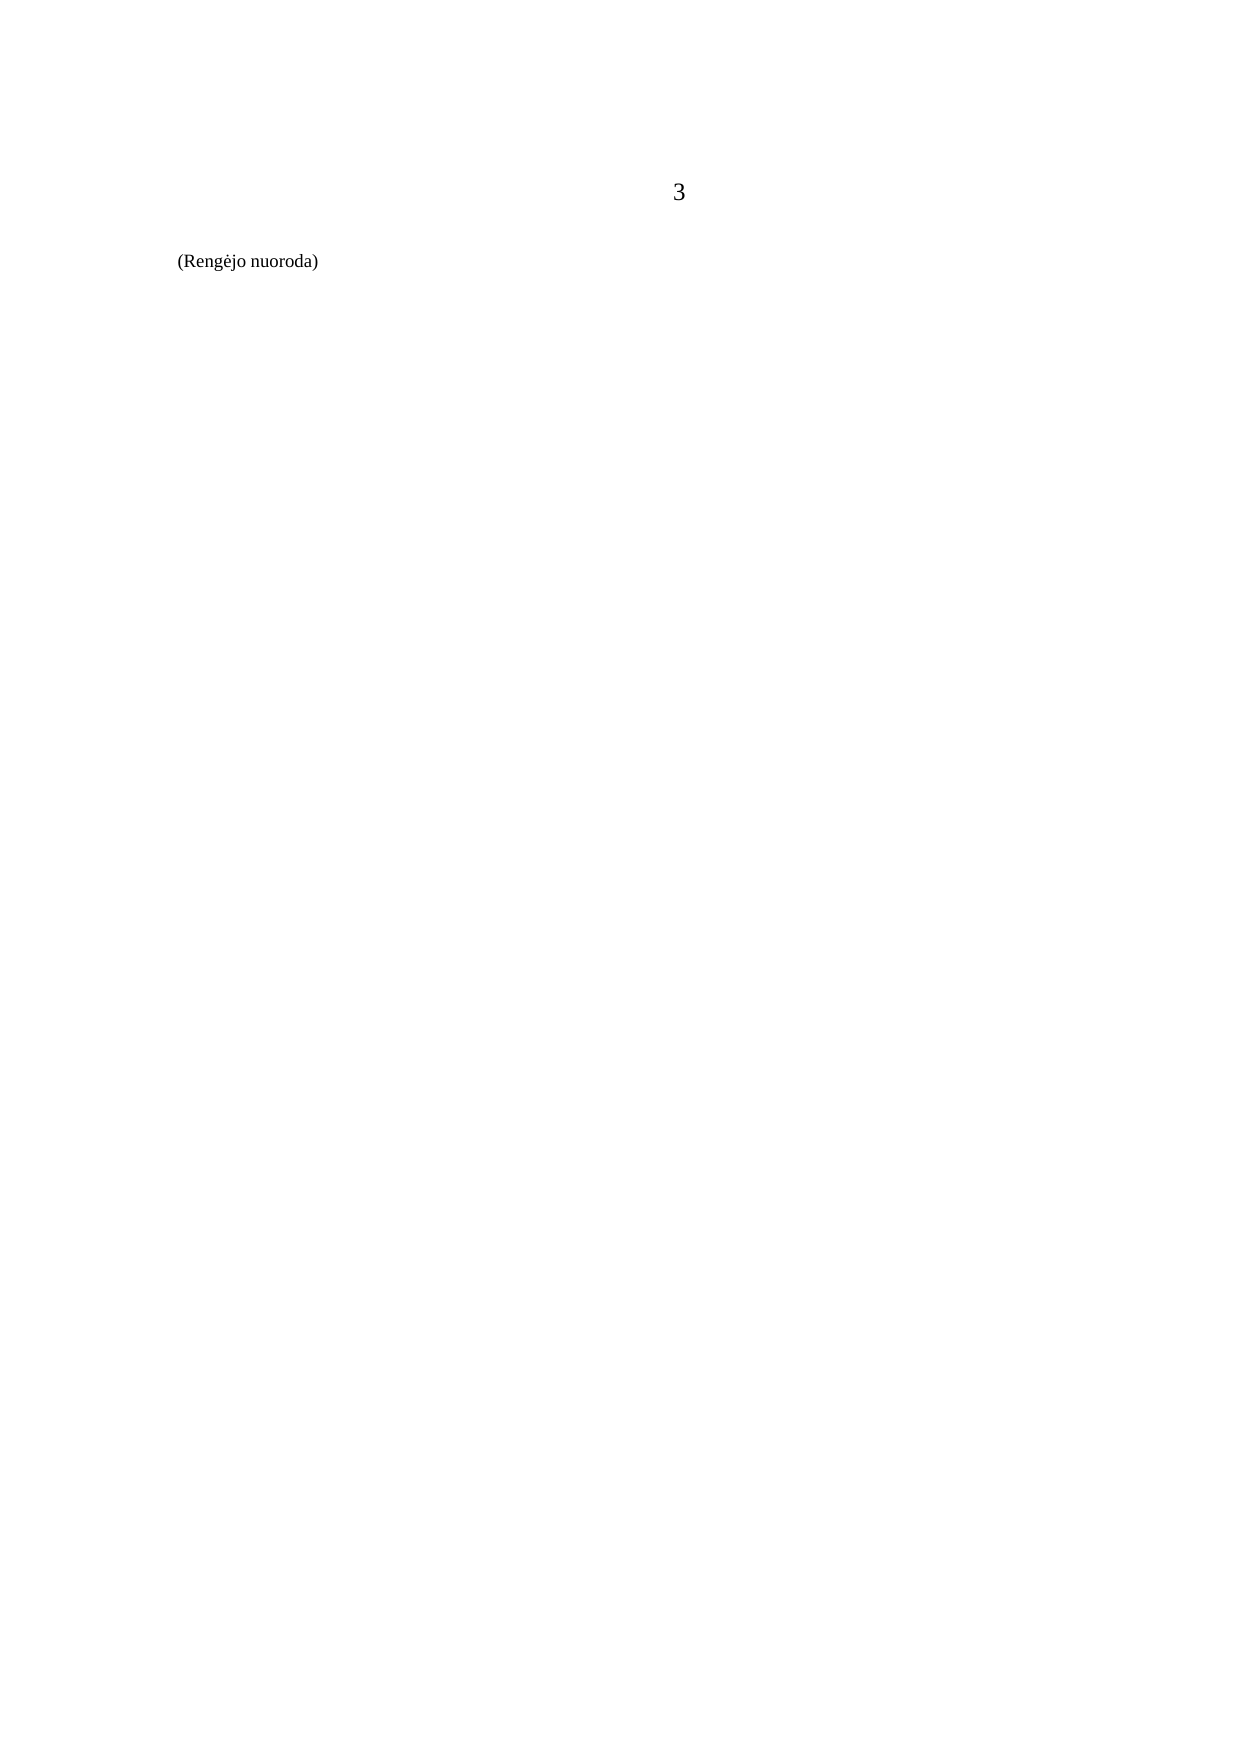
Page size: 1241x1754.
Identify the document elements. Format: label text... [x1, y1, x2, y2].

text (Rengėjo nuoroda) [177, 250, 1181, 271]
